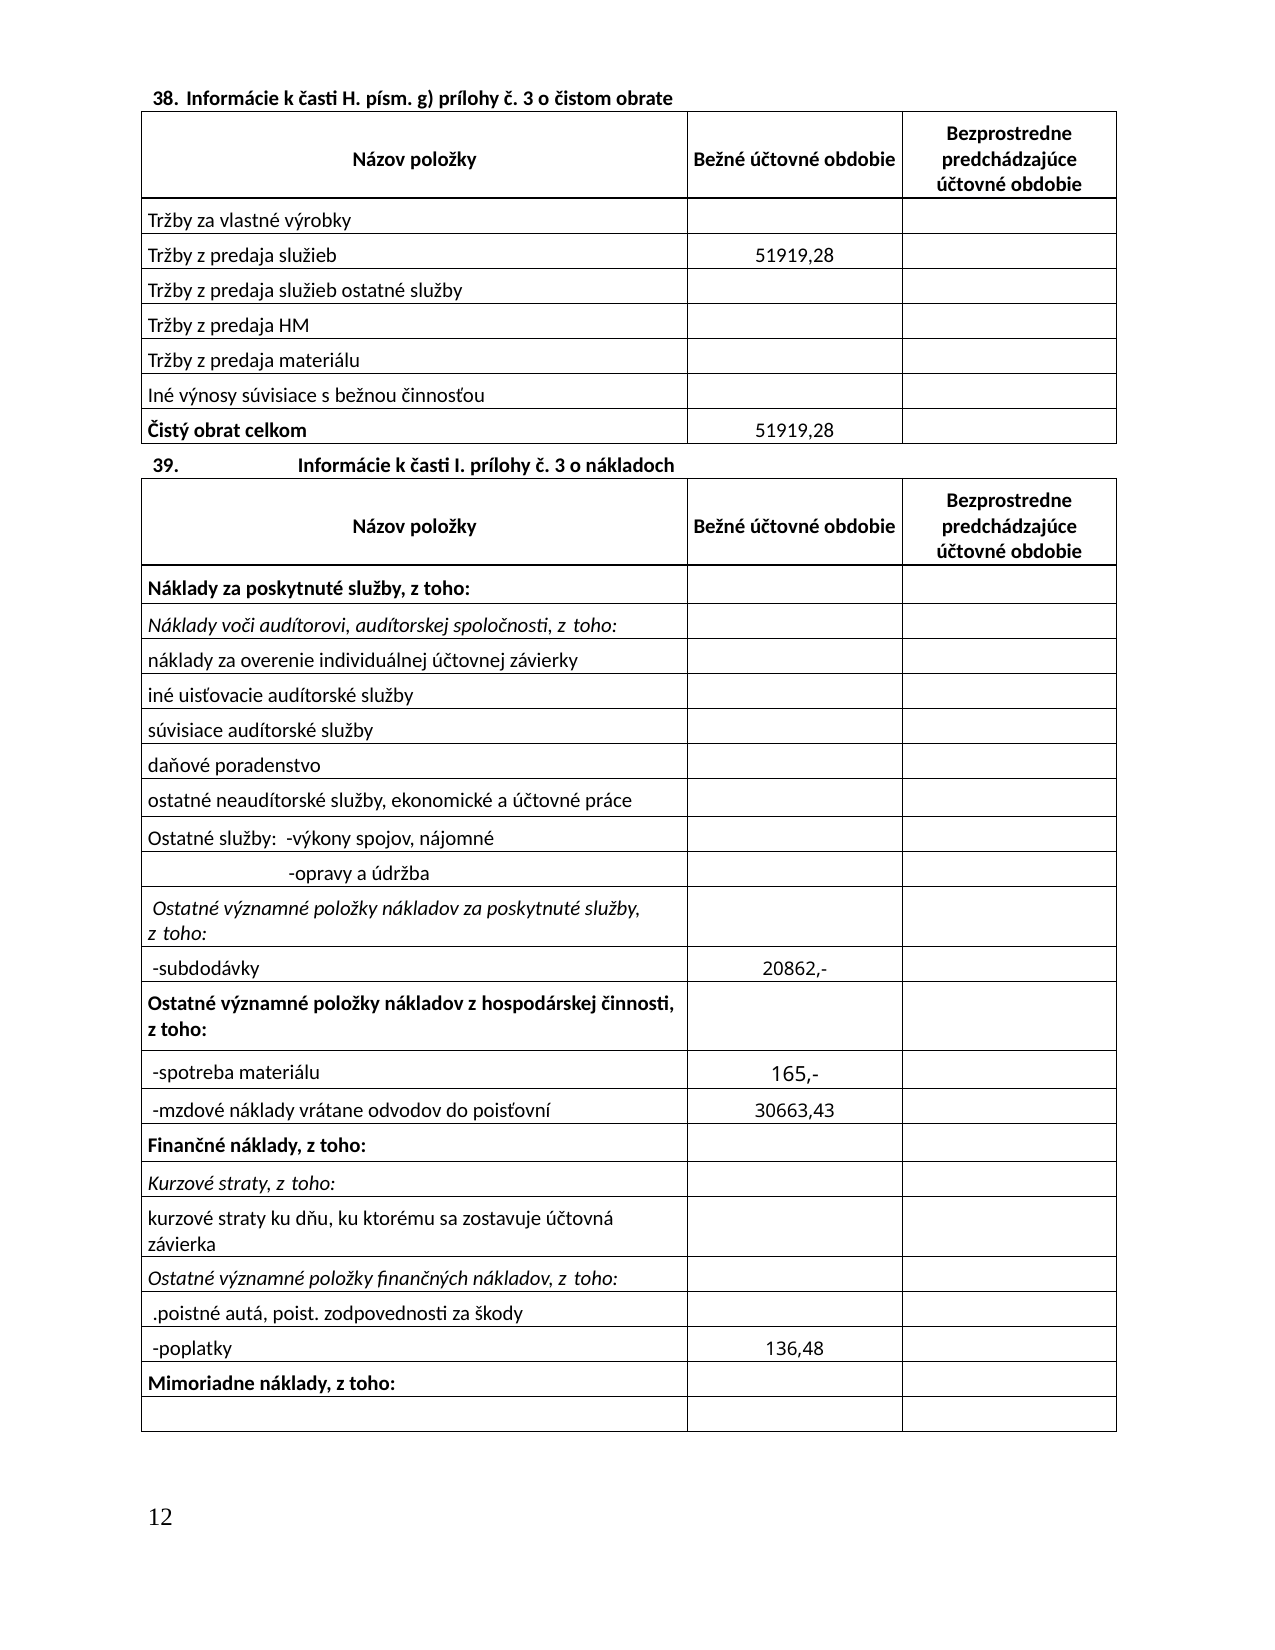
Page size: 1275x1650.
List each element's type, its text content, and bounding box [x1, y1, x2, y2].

table_cell Tržby za vlastné výrobky [142, 199, 687, 233]
table_cell Tržby z predaja materiálu [142, 339, 687, 373]
table_cell Ostatné významné položky nákladov za poskytnuté služby, z toho: [142, 887, 687, 946]
table_header Názov položky [142, 479, 687, 564]
table_cell [903, 374, 1116, 408]
table_cell 165,- [688, 1051, 902, 1088]
table_cell 20862,- [688, 947, 902, 981]
table_cell -subdodávky [142, 947, 687, 981]
table_cell [903, 744, 1116, 778]
table_cell [688, 339, 902, 373]
table_cell [903, 339, 1116, 373]
table_cell daňové poradenstvo [142, 744, 687, 778]
table_cell Ostatné významné položky finančných nákladov, z toho: [142, 1257, 687, 1291]
table_cell -spotreba materiálu [142, 1051, 687, 1088]
table_cell [903, 779, 1116, 816]
table_cell [688, 374, 902, 408]
table_cell [903, 947, 1116, 981]
table_cell Náklady voči audítorovi, audítorskej spoločnosti, z toho: [142, 604, 687, 638]
table_header Bezprostredne predchádzajúce účtovné obdobie [903, 112, 1116, 197]
table_cell [688, 887, 902, 946]
table_cell [903, 234, 1116, 268]
table_cell [688, 1257, 902, 1291]
table_cell náklady za overenie individuálnej účtovnej závierky [142, 639, 687, 673]
table_cell [903, 1162, 1116, 1196]
table_header Bežné účtovné obdobie [688, 112, 902, 197]
table_cell [903, 1397, 1116, 1431]
table_cell [903, 674, 1116, 708]
table_cell 136,48 [688, 1327, 902, 1361]
table_cell [903, 852, 1116, 886]
table_cell [688, 304, 902, 338]
table_cell Tržby z predaja HM [142, 304, 687, 338]
table_cell 51919,28 [688, 234, 902, 268]
table_cell [903, 1197, 1116, 1256]
table_cell Tržby z predaja služieb [142, 234, 687, 268]
table_cell kurzové straty ku dňu, ku ktorému sa zostavuje účtovná závierka [142, 1197, 687, 1256]
table_cell [688, 1124, 902, 1161]
table_cell [903, 304, 1116, 338]
table_header Názov položky [142, 112, 687, 197]
table_cell -poplatky [142, 1327, 687, 1361]
table_cell [688, 709, 902, 743]
table_cell [903, 566, 1116, 603]
table_cell [688, 674, 902, 708]
table_cell [903, 1051, 1116, 1088]
text 38. Informácie k časti H. písm. g) prílohy č. 3 o čistom obrate [148, 82, 1127, 111]
table_cell .poistné autá, poist. zodpovednosti za škody [142, 1292, 687, 1326]
table_header Bežné účtovné obdobie [688, 479, 902, 564]
table_cell -opravy a údržba [142, 852, 687, 886]
table_cell [688, 1197, 902, 1256]
table_cell [903, 709, 1116, 743]
table_cell [903, 887, 1116, 946]
table_cell [688, 1362, 902, 1396]
table_cell [688, 269, 902, 303]
table_cell [903, 1089, 1116, 1123]
table_cell [688, 744, 902, 778]
table_cell [903, 982, 1116, 1050]
table_cell Tržby z predaja služieb ostatné služby [142, 269, 687, 303]
table_cell Kurzové straty, z toho: [142, 1162, 687, 1196]
table_cell [903, 1362, 1116, 1396]
table_cell Mimoriadne náklady, z toho: [142, 1362, 687, 1396]
table_cell Ostatné služby: -výkony spojov, nájomné [142, 817, 687, 851]
table_cell Iné výnosy súvisiace s bežnou činnosťou [142, 374, 687, 408]
table_cell Náklady za poskytnuté služby, z toho: [142, 566, 687, 603]
table_cell [903, 199, 1116, 233]
table_cell [903, 269, 1116, 303]
table_cell [903, 604, 1116, 638]
table_cell [688, 1162, 902, 1196]
table_cell [688, 779, 902, 816]
table_cell [688, 199, 902, 233]
table_cell [903, 639, 1116, 673]
table_cell [903, 1327, 1116, 1361]
table_cell -mzdové náklady vrátane odvodov do poisťovní [142, 1089, 687, 1123]
table_cell Finančné náklady, z toho: [142, 1124, 687, 1161]
table_cell ostatné neaudítorské služby, ekonomické a účtovné práce [142, 779, 687, 816]
table_cell [688, 566, 902, 603]
table_cell 51919,28 [688, 409, 902, 443]
table_cell [688, 604, 902, 638]
table_cell Čistý obrat celkom [142, 409, 687, 443]
table_cell [142, 1397, 687, 1431]
table_cell [688, 817, 902, 851]
table_header Bezprostredne predchádzajúce účtovné obdobie [903, 479, 1116, 564]
table_cell [688, 852, 902, 886]
table_cell [688, 1292, 902, 1326]
table_cell Ostatné významné položky nákladov z hospodárskej činnosti, z toho: [142, 982, 687, 1050]
table_cell [903, 1124, 1116, 1161]
table_cell [903, 1257, 1116, 1291]
table_cell [903, 409, 1116, 443]
table_cell iné uisťovacie audítorské služby [142, 674, 687, 708]
table_cell súvisiace audítorské služby [142, 709, 687, 743]
table_cell 30663,43 [688, 1089, 902, 1123]
text 39. Informácie k časti I. prílohy č. 3 o nákladoch [148, 452, 1127, 478]
table_cell [688, 639, 902, 673]
table_cell [903, 817, 1116, 851]
table_cell [688, 982, 902, 1050]
table_cell [688, 1397, 902, 1431]
table_cell [903, 1292, 1116, 1326]
